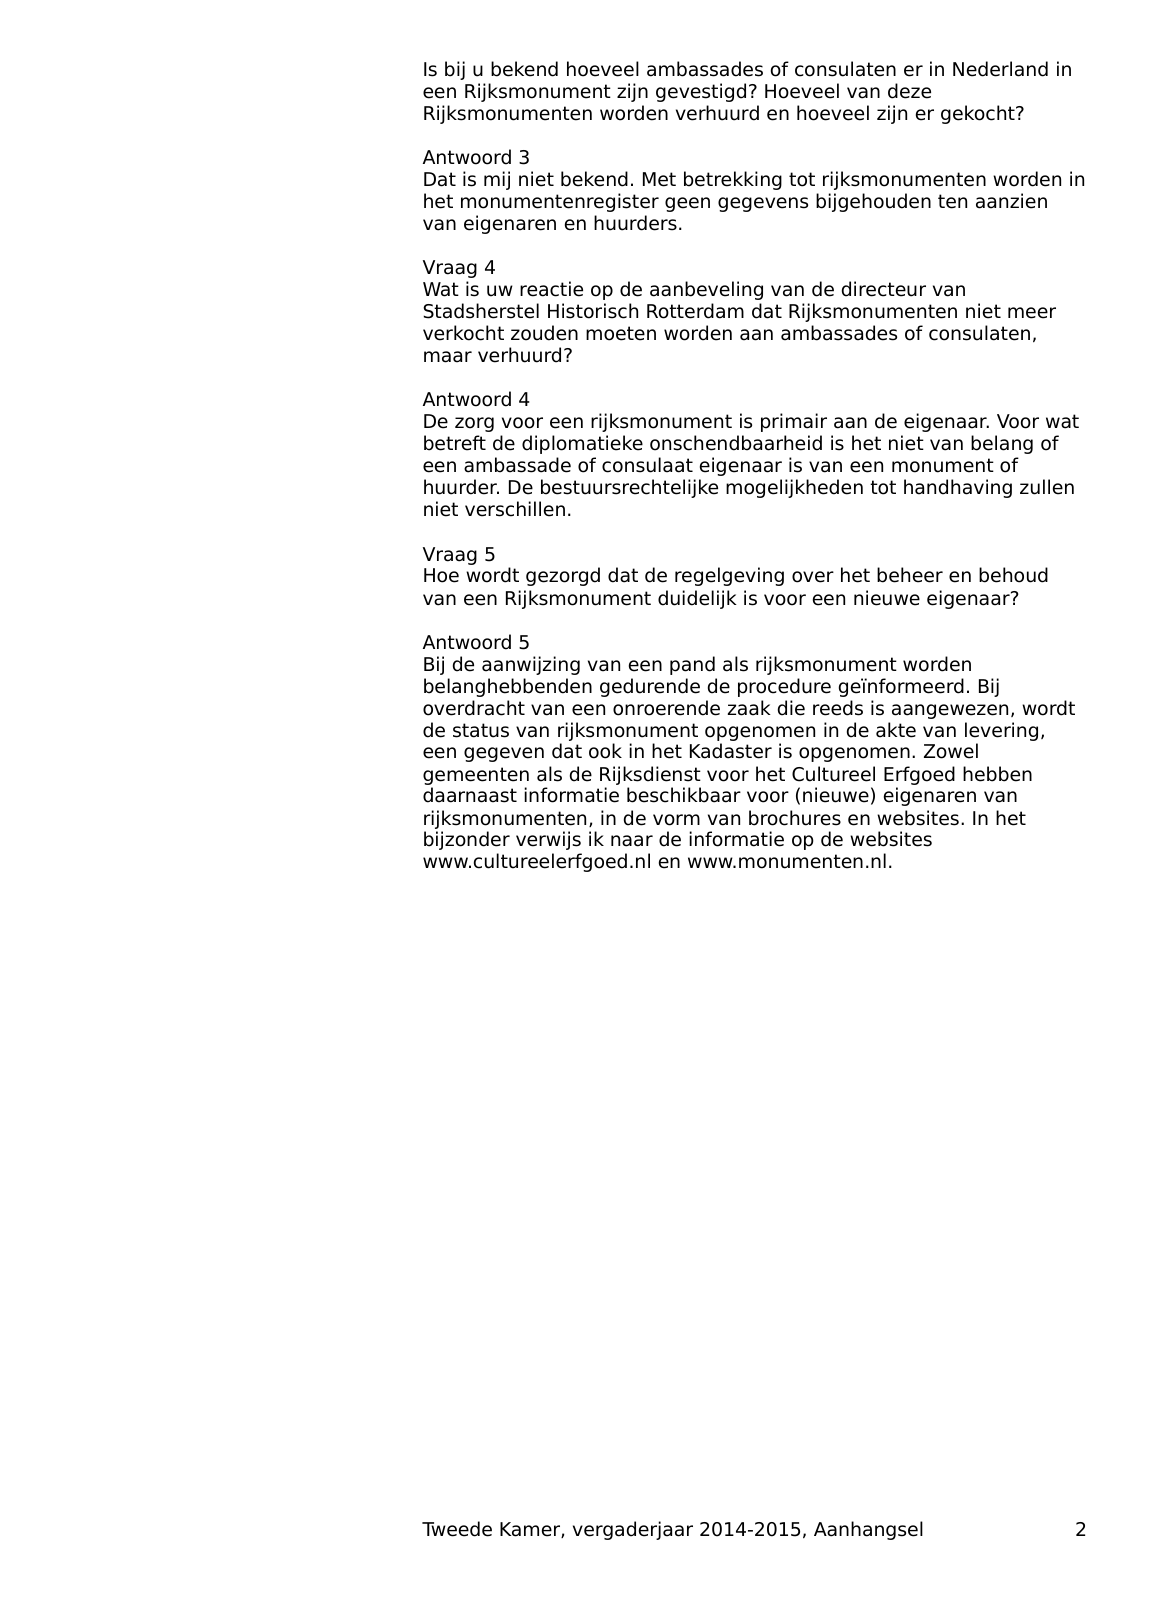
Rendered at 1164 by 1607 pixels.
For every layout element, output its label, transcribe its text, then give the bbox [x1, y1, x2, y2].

text Wat is uw reactie op de aanbeveling van de directeur van Stadsherstel Historisch Rotterdam dat Rijksmonumenten niet meer verkocht zouden moeten worden aan ambassades of consulaten, maar verhuurd? [422, 279, 1087, 367]
text De zorg voor een rijksmonument is primair aan de eigenaar. Voor wat betreft de diplomatieke onschendbaarheid is het niet van belang of een ambassade of consulaat eigenaar is van een monument of huurder. De bestuursrechtelijke mogelijkheden tot handhaving zullen niet verschillen. [422, 411, 1087, 521]
text Dat is mij niet bekend. Met betrekking tot rijksmonumenten worden in het monumentenregister geen gegevens bijgehouden ten aanzien van eigenaren en huurders. [422, 169, 1087, 235]
text Antwoord 5 [422, 632, 1087, 653]
text Bij de aanwijzing van een pand als rijksmonument worden belanghebbenden gedurende de procedure geïnformeerd. Bij overdracht van een onroerende zaak die reeds is aangewezen, wordt de status van rijksmonument opgenomen in de akte van levering, een gegeven dat ook in het Kadaster is opgenomen. Zowel gemeenten als de Rijksdienst voor het Cultureel Erfgoed hebben daarnaast informatie beschikbaar voor (nieuwe) eigenaren van rijksmonumenten, in de vorm van brochures en websites. In het bijzonder verwijs ik naar de informatie op de websites www.cultureelerfgoed.nl en www.monumenten.nl. [422, 653, 1087, 873]
text Is bij u bekend hoeveel ambassades of consulaten er in Nederland in een Rijksmonument zijn gevestigd? Hoeveel van deze Rijksmonumenten worden verhuurd en hoeveel zijn er gekocht? [422, 59, 1087, 125]
text Vraag 4 [422, 257, 1087, 279]
text Antwoord 3 [422, 147, 1087, 169]
text Antwoord 4 [422, 389, 1087, 411]
text Hoe wordt gezorgd dat de regelgeving over het beheer en behoud van een Rijksmonument duidelijk is voor een nieuwe eigenaar? [422, 565, 1087, 609]
text Vraag 5 [422, 543, 1087, 565]
